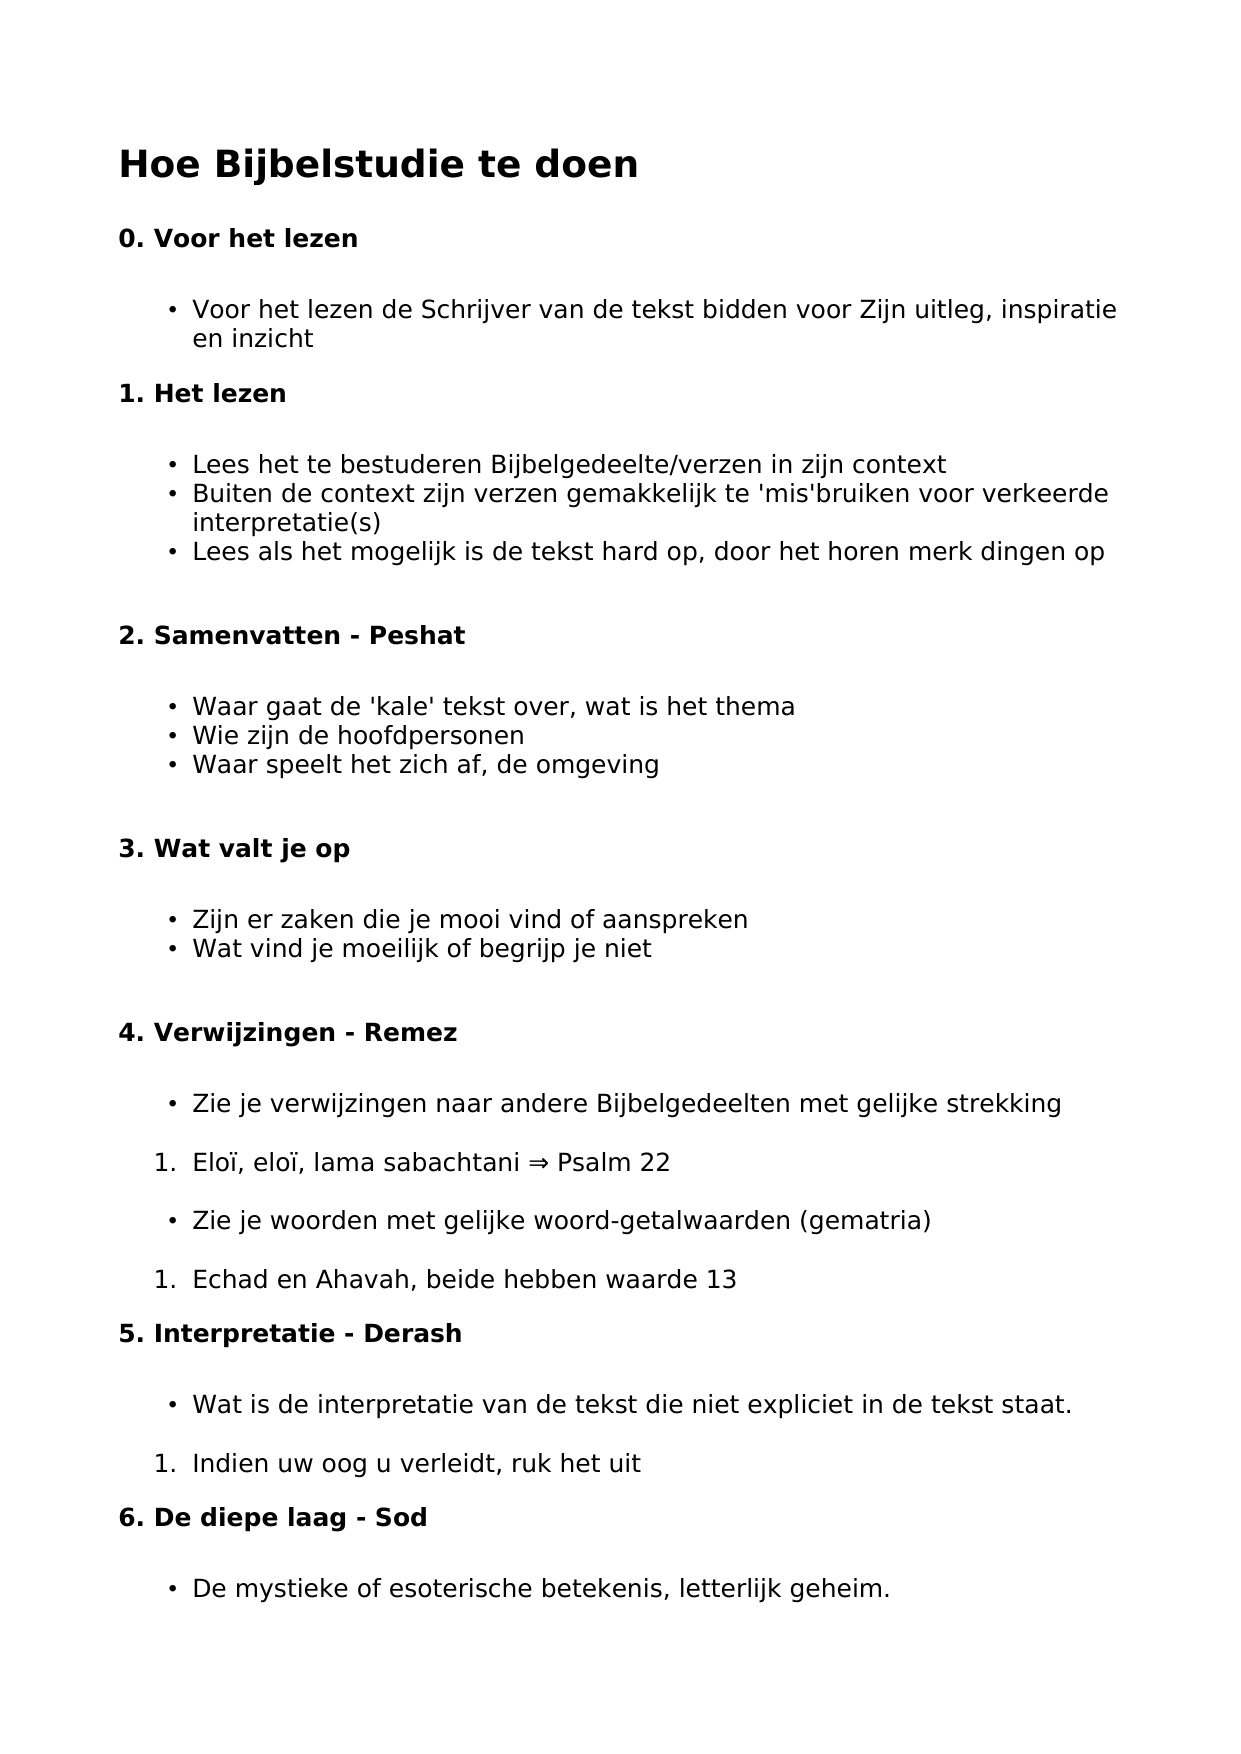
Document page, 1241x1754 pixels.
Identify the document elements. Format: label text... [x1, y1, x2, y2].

subtitle 3. Wat valt je op [118, 834, 1122, 863]
list Lees het te bestuderen Bijbelgedeelte/verzen in zijn context [177, 450, 1122, 479]
subtitle 4. Verwijzingen - Remez [118, 1018, 1122, 1047]
list Voor het lezen de Schrijver van de tekst bidden voor Zijn uitleg, inspiratie en inzicht [177, 295, 1122, 354]
subtitle Hoe Bijbelstudie te doen [118, 143, 1122, 187]
list De mystieke of esoterische betekenis, letterlijk geheim. [177, 1574, 1122, 1604]
list Buiten de context zijn verzen gemakkelijk te 'mis'bruiken voor verkeerde interpretatie(s) [177, 479, 1122, 537]
subtitle 1. Het lezen [118, 379, 1122, 408]
subtitle 5. Interpretatie - Derash [118, 1319, 1122, 1348]
subtitle 6. De diepe laag - Sod [118, 1503, 1122, 1532]
list Waar speelt het zich af, de omgeving [177, 751, 1122, 780]
list Wat is de interpretatie van de tekst die niet expliciet in de tekst staat. [177, 1391, 1122, 1420]
list Zijn er zaken die je mooi vind of aanspreken [177, 905, 1122, 934]
list Waar gaat de 'kale' tekst over, wat is het thema [177, 692, 1122, 721]
list Lees als het mogelijk is de tekst hard op, door het horen merk dingen op [177, 537, 1122, 567]
list Zie je verwijzingen naar andere Bijbelgedeelten met gelijke strekking [177, 1089, 1122, 1118]
subtitle 2. Samenvatten - Peshat [118, 621, 1122, 650]
subtitle 0. Voor het lezen [118, 224, 1122, 253]
list Zie je woorden met gelijke woord-getalwaarden (gematria) [177, 1207, 1122, 1236]
list Echad en Ahavah, beide hebben waarde 13 [177, 1265, 1122, 1294]
list Wie zijn de hoofdpersonen [177, 721, 1122, 751]
list Wat vind je moeilijk of begrijp je niet [177, 934, 1122, 964]
list Eloï, eloï, lama sabachtani ⇒ Psalm 22 [177, 1148, 1122, 1177]
list Indien uw oog u verleidt, ruk het uit [177, 1449, 1122, 1478]
